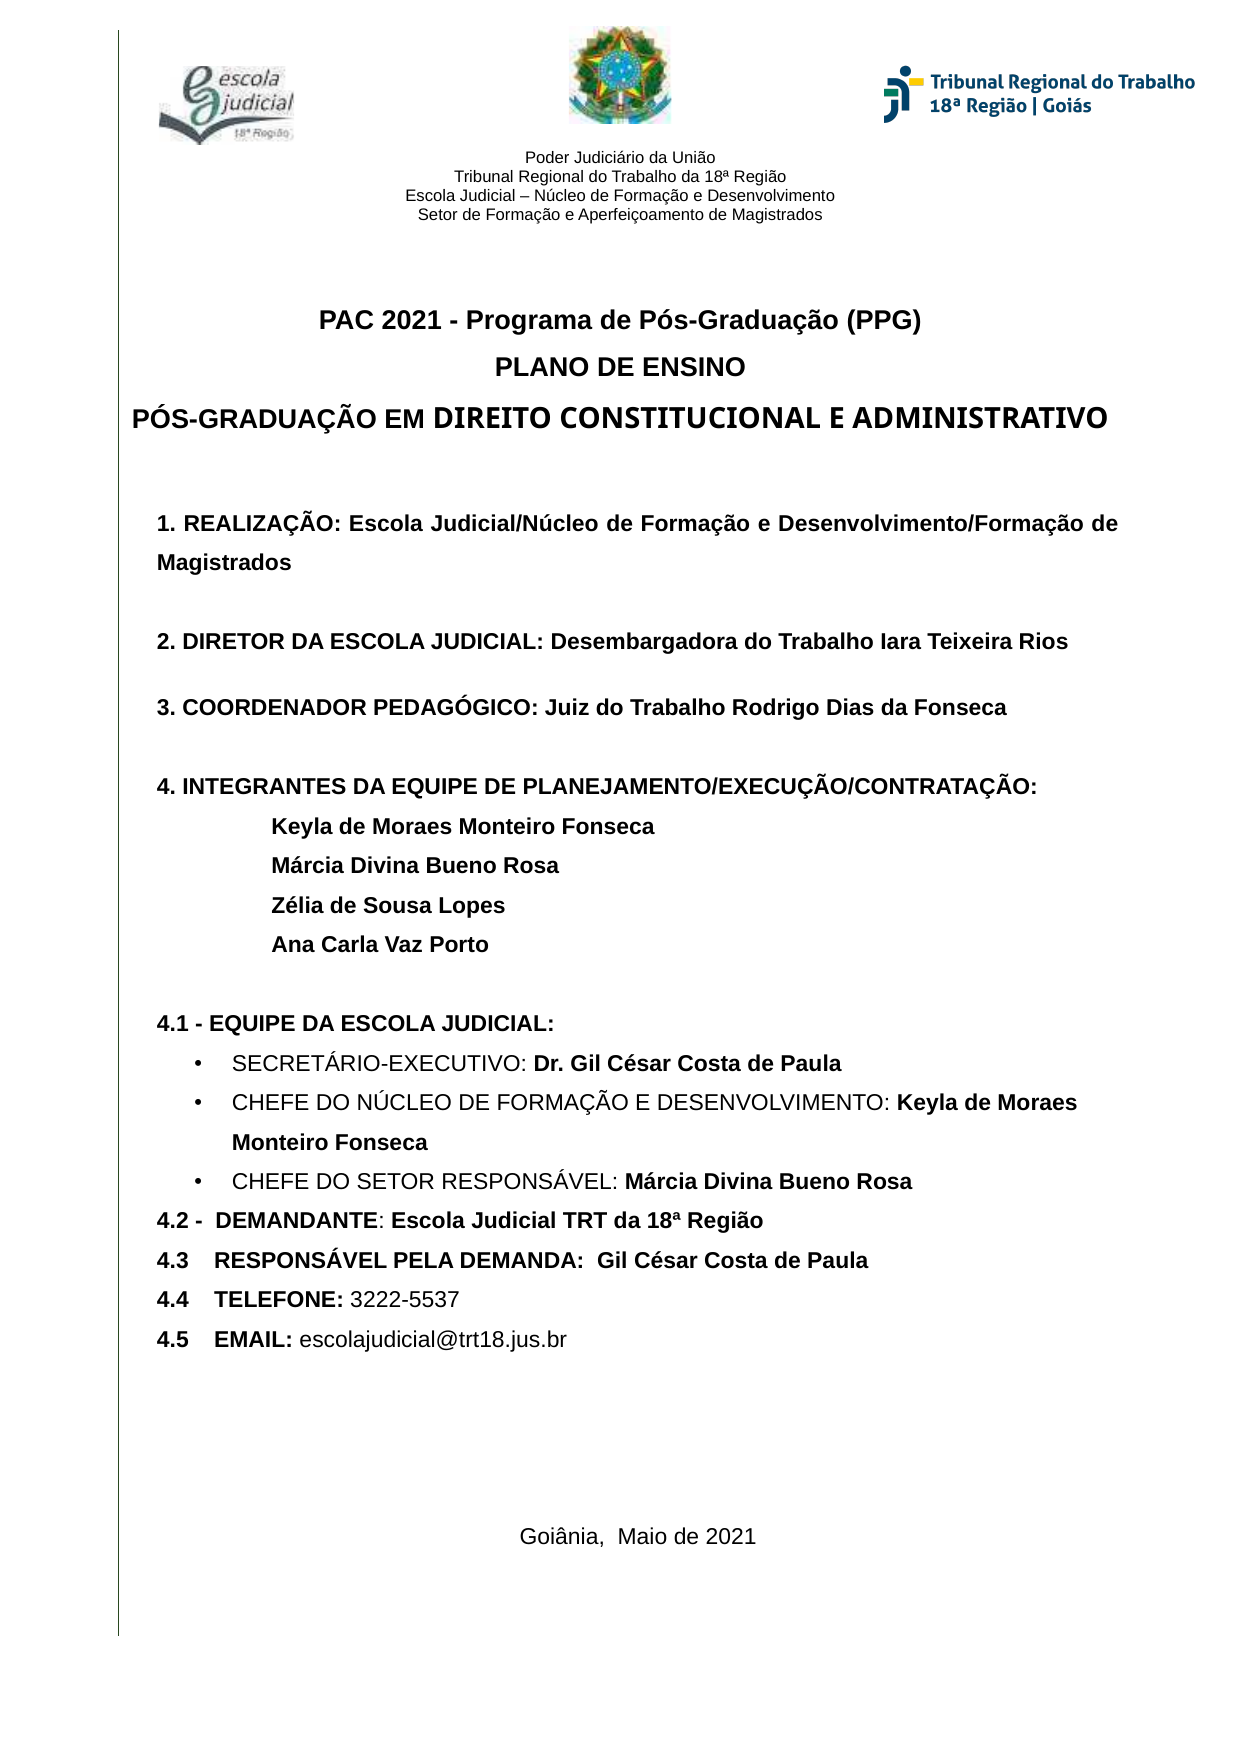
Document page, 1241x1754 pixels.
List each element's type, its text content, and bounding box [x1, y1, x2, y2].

text Keyla de Moraes Monteiro Fonseca [157, 813, 1119, 839]
text PLANO DE ENSINO [121, 351, 1119, 382]
text 4. INTEGRANTES DA EQUIPE DE PLANEJAMENTO/EXECUÇÃO/CONTRATAÇÃO: [157, 773, 1119, 799]
text 4.2 - DEMANDANTE: Escola Judicial TRT da 18ª Região [157, 1207, 1119, 1234]
list CHEFE DO SETOR RESPONSÁVEL: Márcia Divina Bueno Rosa [194, 1168, 1119, 1194]
text 4.1 - EQUIPE DA ESCOLA JUDICIAL: [157, 1010, 1119, 1036]
text 3. COORDENADOR PEDAGÓGICO: Juiz do Trabalho Rodrigo Dias da Fonseca [157, 694, 1119, 721]
text 2. DIRETOR DA ESCOLA JUDICIAL: Desembargadora do Trabalho Iara Teixeira Rios [157, 628, 1119, 655]
text Márcia Divina Bueno Rosa [157, 852, 1119, 878]
text Ana Carla Vaz Porto [157, 931, 1119, 957]
text 4.5 EMAIL: escolajudicial@trt18.jus.br [157, 1326, 1119, 1352]
list SECRETÁRIO-EXECUTIVO: Dr. Gil César Costa de Paula [194, 1049, 1119, 1076]
text PAC 2021 - Programa de Pós-Graduação (PPG) [121, 304, 1119, 335]
text 1. REALIZAÇÃO: Escola Judicial/Núcleo de Formação e Desenvolvimento/Formação de Magistrados [157, 510, 1119, 576]
text PÓS-GRADUAÇÃO EM DIREITO CONSTITUCIONAL E ADMINISTRATIVO [121, 398, 1119, 437]
picture [568, 26, 672, 124]
picture [158, 66, 295, 145]
text Zélia de Sousa Lopes [157, 892, 1119, 918]
list CHEFE DO NÚCLEO DE FORMAÇÃO E DESENVOLVIMENTO: Keyla de Moraes Monteiro Fonseca [194, 1089, 1119, 1155]
text Goiânia, Maio de 2021 [157, 1523, 1119, 1549]
text 4.3 RESPONSÁVEL PELA DEMANDA: Gil César Costa de Paula [157, 1247, 1119, 1273]
picture [880, 63, 1199, 126]
text 4.4 TELEFONE: 3222-5537 [157, 1286, 1119, 1313]
